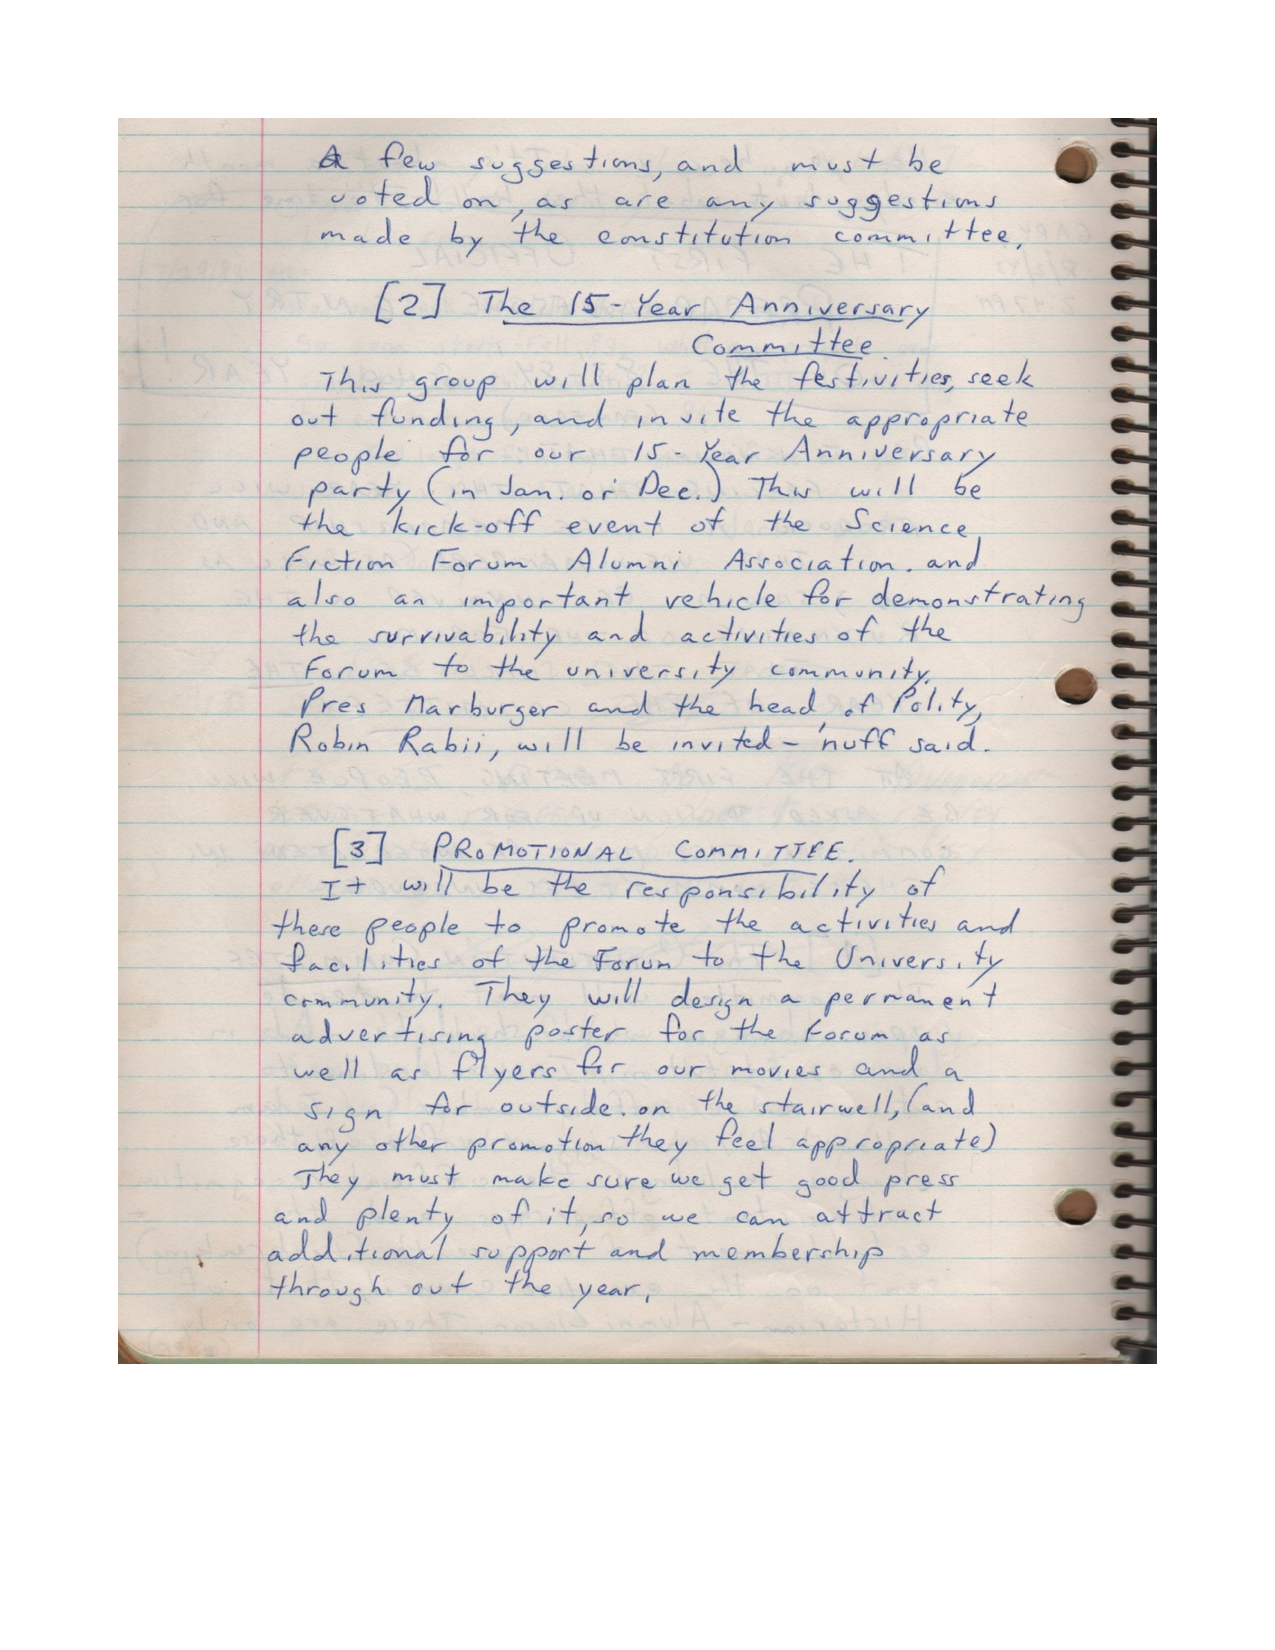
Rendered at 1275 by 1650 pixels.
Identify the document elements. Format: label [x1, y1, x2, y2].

picture [118, 118, 1157, 1364]
